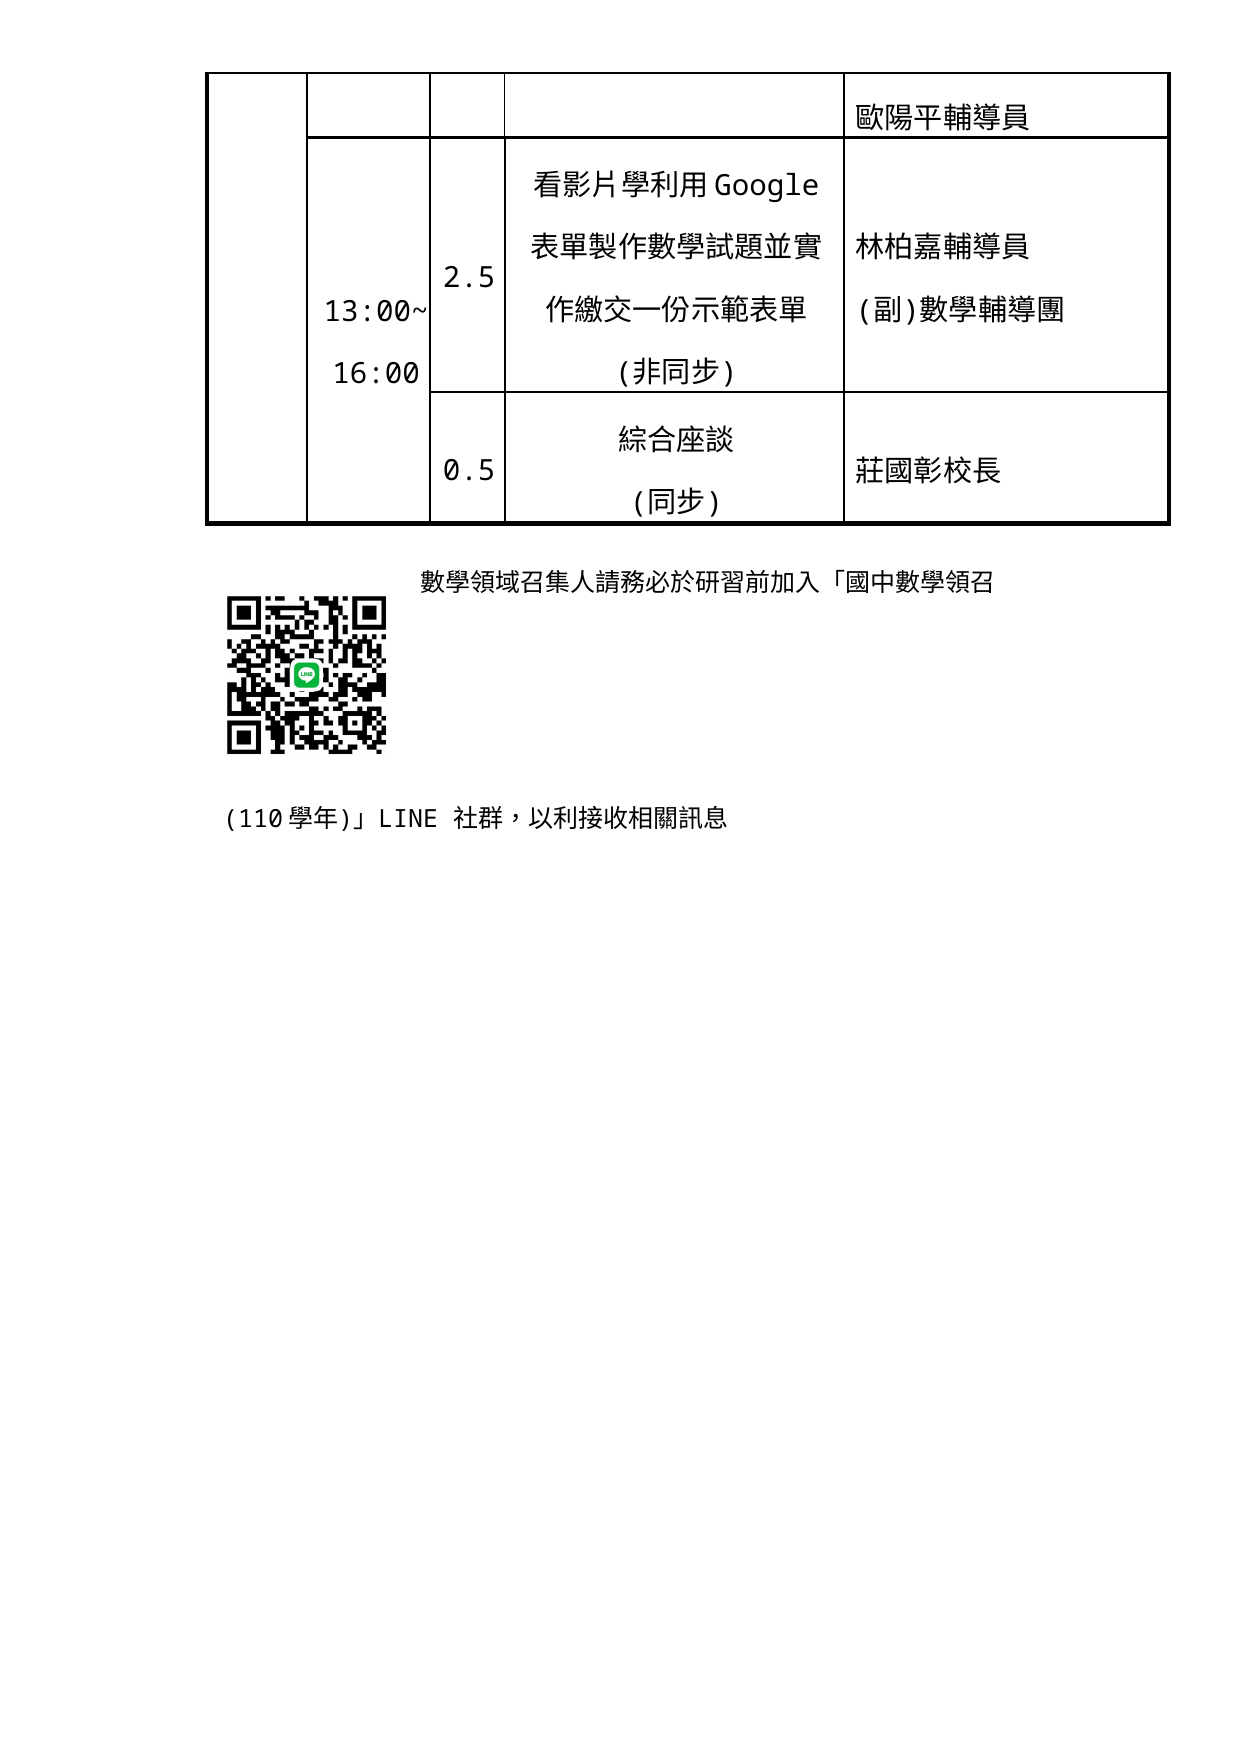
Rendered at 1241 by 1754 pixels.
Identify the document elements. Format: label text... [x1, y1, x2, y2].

table_cell [431, 74, 504, 136]
table_cell 莊國彰校長 [845, 393, 1167, 521]
table_cell 看影片學利用Google表單製作數學試題並實作繳交一份示範表單 (非同步) [506, 139, 843, 391]
table_cell 2.5 [431, 139, 504, 391]
table_cell [209, 74, 306, 521]
table_cell 歐陽平輔導員 [845, 74, 1167, 136]
table_cell 0.5 [431, 393, 504, 521]
table_cell 綜合座談 (同步) [506, 393, 843, 521]
table_cell 13:00~ 16:00 [308, 139, 429, 521]
text 數學領域召集人請務必於研習前加入「國中數學領召(110學年)」LINE 社群，以利接收相關訊息 [223, 526, 1053, 838]
table_cell [308, 74, 429, 136]
table_cell 林柏嘉輔導員 (副)數學輔導團 [845, 139, 1167, 391]
table_cell [505, 74, 843, 136]
